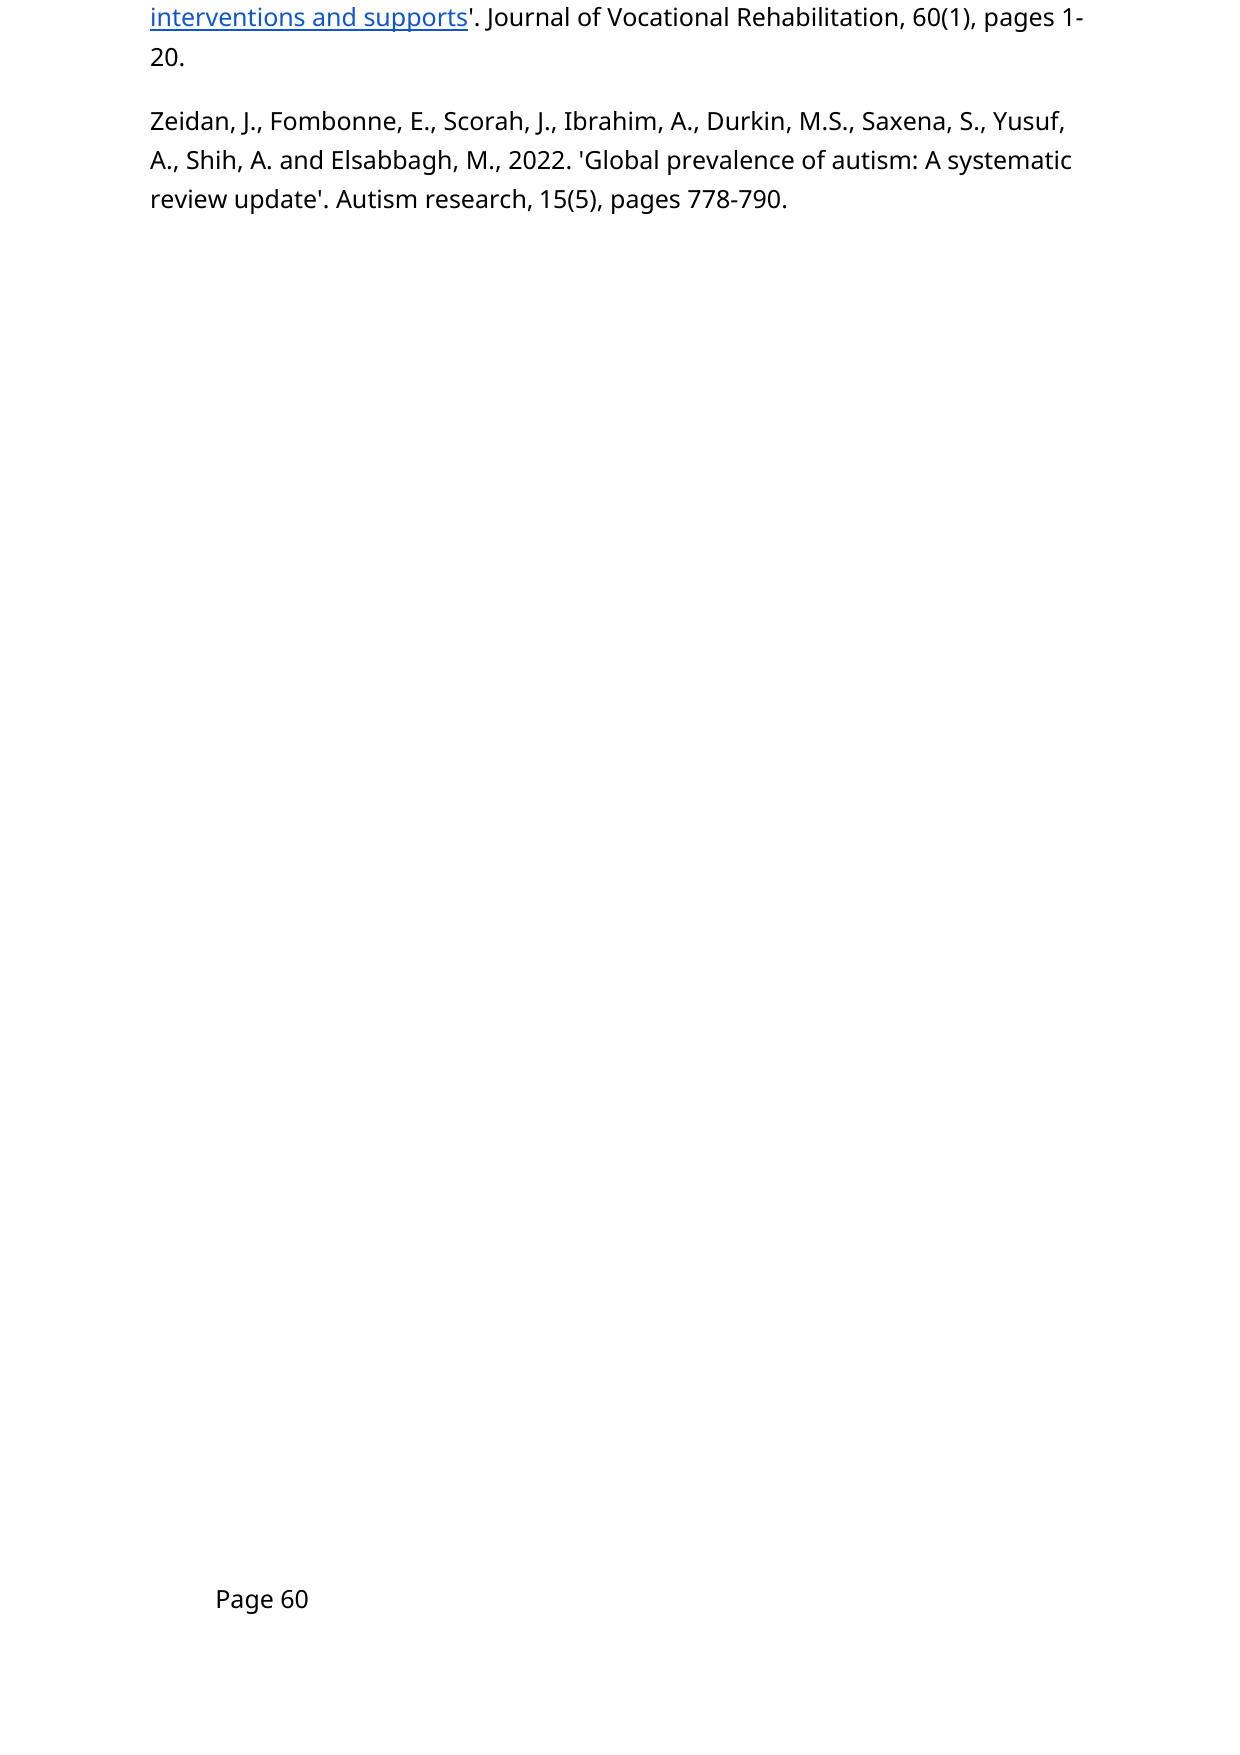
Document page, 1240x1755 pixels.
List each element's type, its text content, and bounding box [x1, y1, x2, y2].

text interventions and supports'. Journal of Vocational Rehabilitation, 60(1), pages 1-20. [150, 0, 1089, 73]
text Zeidan, J., Fombonne, E., Scorah, J., Ibrahim, A., Durkin, M.S., Saxena, S., Yusuf, A., Shih, A. and Elsabbagh, M., 2022. 'Global prevalence of autism: A systematic review update'. Autism research, 15(5), pages 778-790. [150, 103, 1089, 216]
